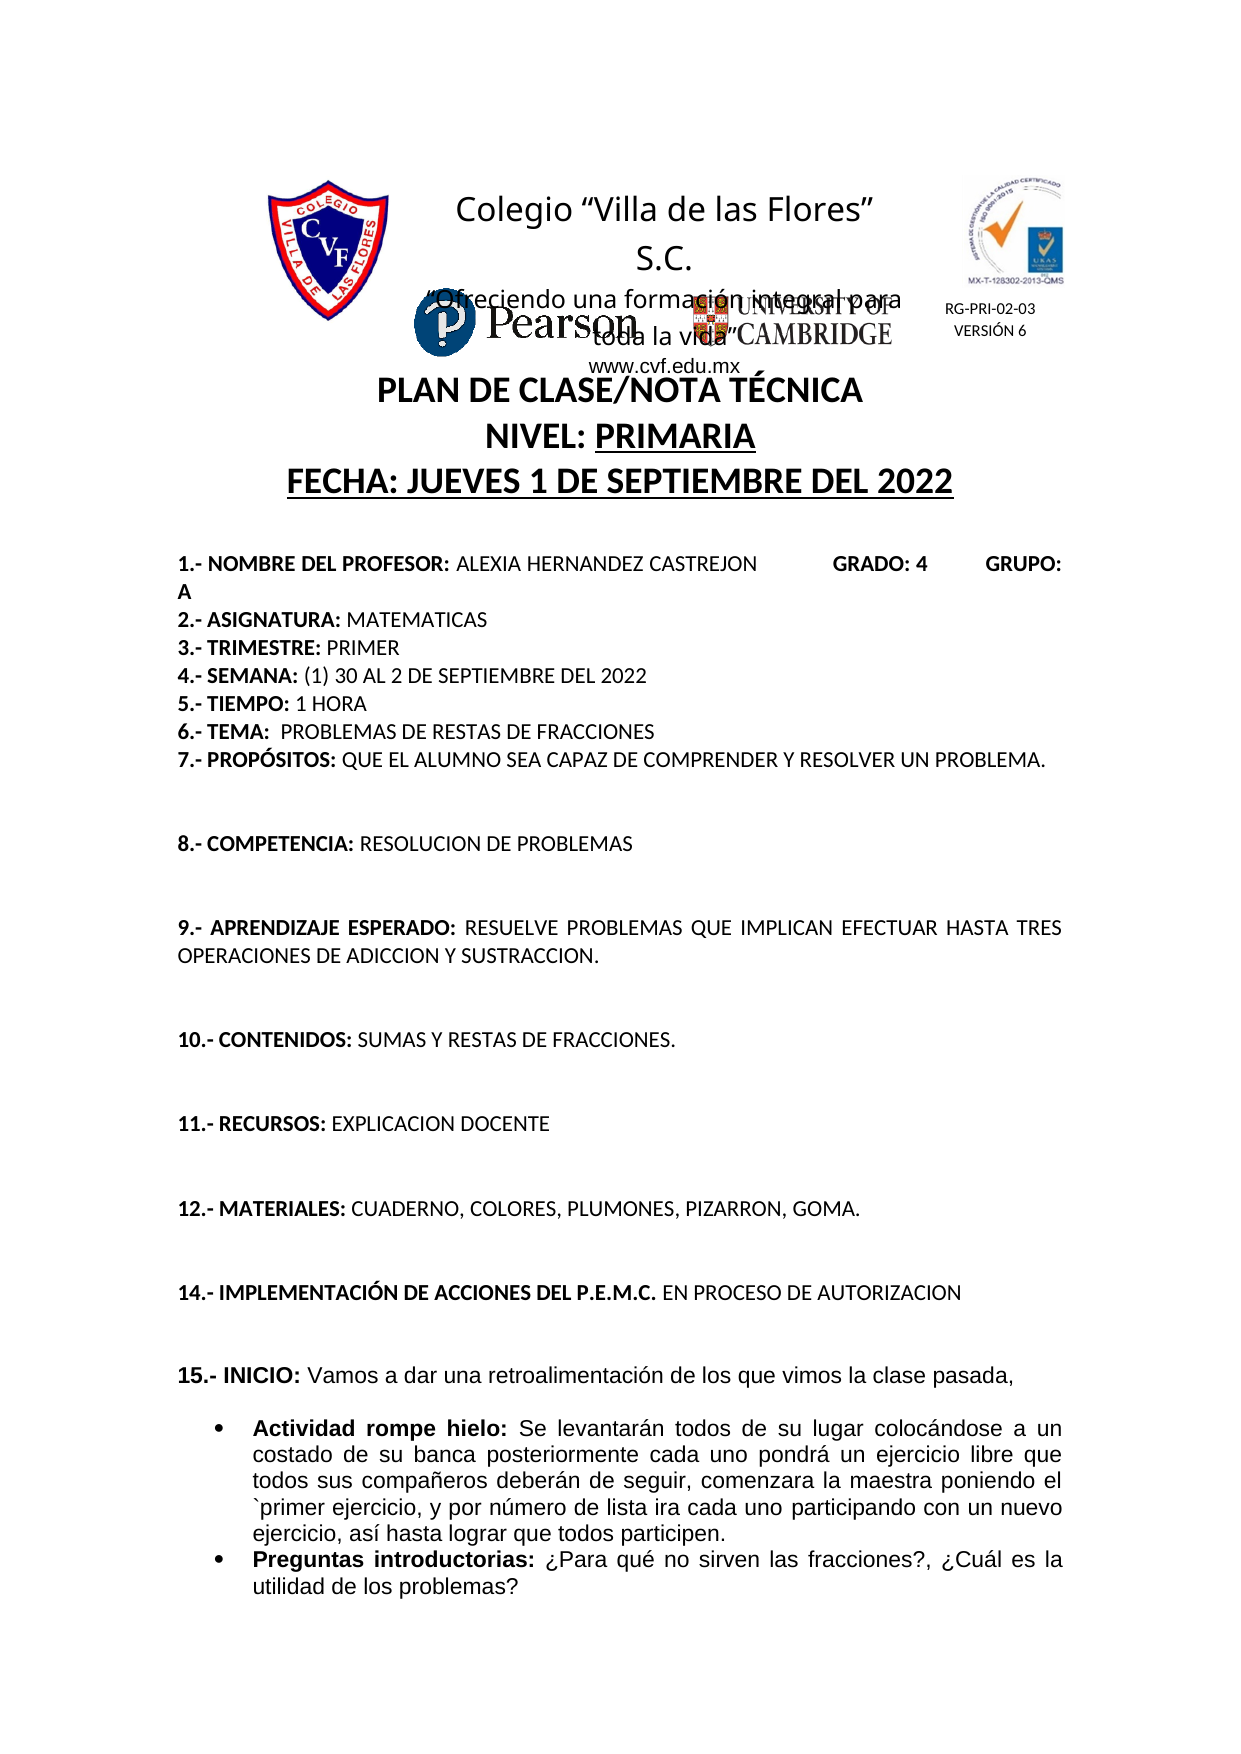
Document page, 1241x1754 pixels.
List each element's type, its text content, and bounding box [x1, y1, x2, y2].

text 15.- INICIO: Vamos a dar una retroalimentación de los que vimos la clase pasada, [177, 1362, 1063, 1388]
list Actividad rompe hielo: Se levantarán todos de su lugar colocándose a un costado de su banca posteriormente cada uno pondrá un ejercicio libre que todos sus compañeros deberán de seguir, comenzara la maestra poniendo el `primer ejercicio, y por número de lista ira cada uno participando con un nuevo ejercicio, así hasta lograr que todos participen. [215, 1414, 1063, 1546]
text NIVEL: PRIMARIA [177, 412, 1063, 457]
text 1.- NOMBRE DEL PROFESOR: ALEXIA HERNANDEZ CASTREJON GRADO: 4 GRUPO: A [177, 549, 1063, 605]
text 6.- TEMA: PROBLEMAS DE RESTAS DE FRACCIONES [177, 717, 1063, 745]
text 3.- TRIMESTRE: PRIMER [177, 633, 1063, 661]
text 7.- PROPÓSITOS: QUE EL ALUMNO SEA CAPAZ DE COMPRENDER Y RESOLVER UN PROBLEMA. [177, 745, 1063, 773]
list Preguntas introductorias: ¿Para qué no sirven las fracciones?, ¿Cuál es la utilidad de los problemas? [215, 1546, 1063, 1599]
text FECHA: JUEVES 1 DE SEPTIEMBRE DEL 2022 [177, 457, 1063, 503]
text 10.- CONTENIDOS: SUMAS Y RESTAS DE FRACCIONES. [177, 1026, 1063, 1053]
text 9.- APRENDIZAJE ESPERADO: RESUELVE PROBLEMAS QUE IMPLICAN EFECTUAR HASTA TRES OPERACIONES DE ADICCION Y SUSTRACCION. [177, 913, 1063, 969]
text 5.- TIEMPO: 1 HORA [177, 689, 1063, 717]
text PLAN DE CLASE/NOTA TÉCNICA [177, 366, 1063, 412]
text 11.- RECURSOS: EXPLICACION DOCENTE [177, 1109, 1063, 1138]
text 12.- MATERIALES: CUADERNO, COLORES, PLUMONES, PIZARRON, GOMA. [177, 1194, 1063, 1222]
text 2.- ASIGNATURA: MATEMATICAS [177, 605, 1063, 633]
text 14.- IMPLEMENTACIÓN DE ACCIONES DEL P.E.M.C. EN PROCESO DE AUTORIZACION [177, 1278, 1063, 1306]
text 4.- SEMANA: (1) 30 AL 2 DE SEPTIEMBRE DEL 2022 [177, 661, 1063, 689]
text 8.- COMPETENCIA: RESOLUCION DE PROBLEMAS [177, 829, 1063, 857]
